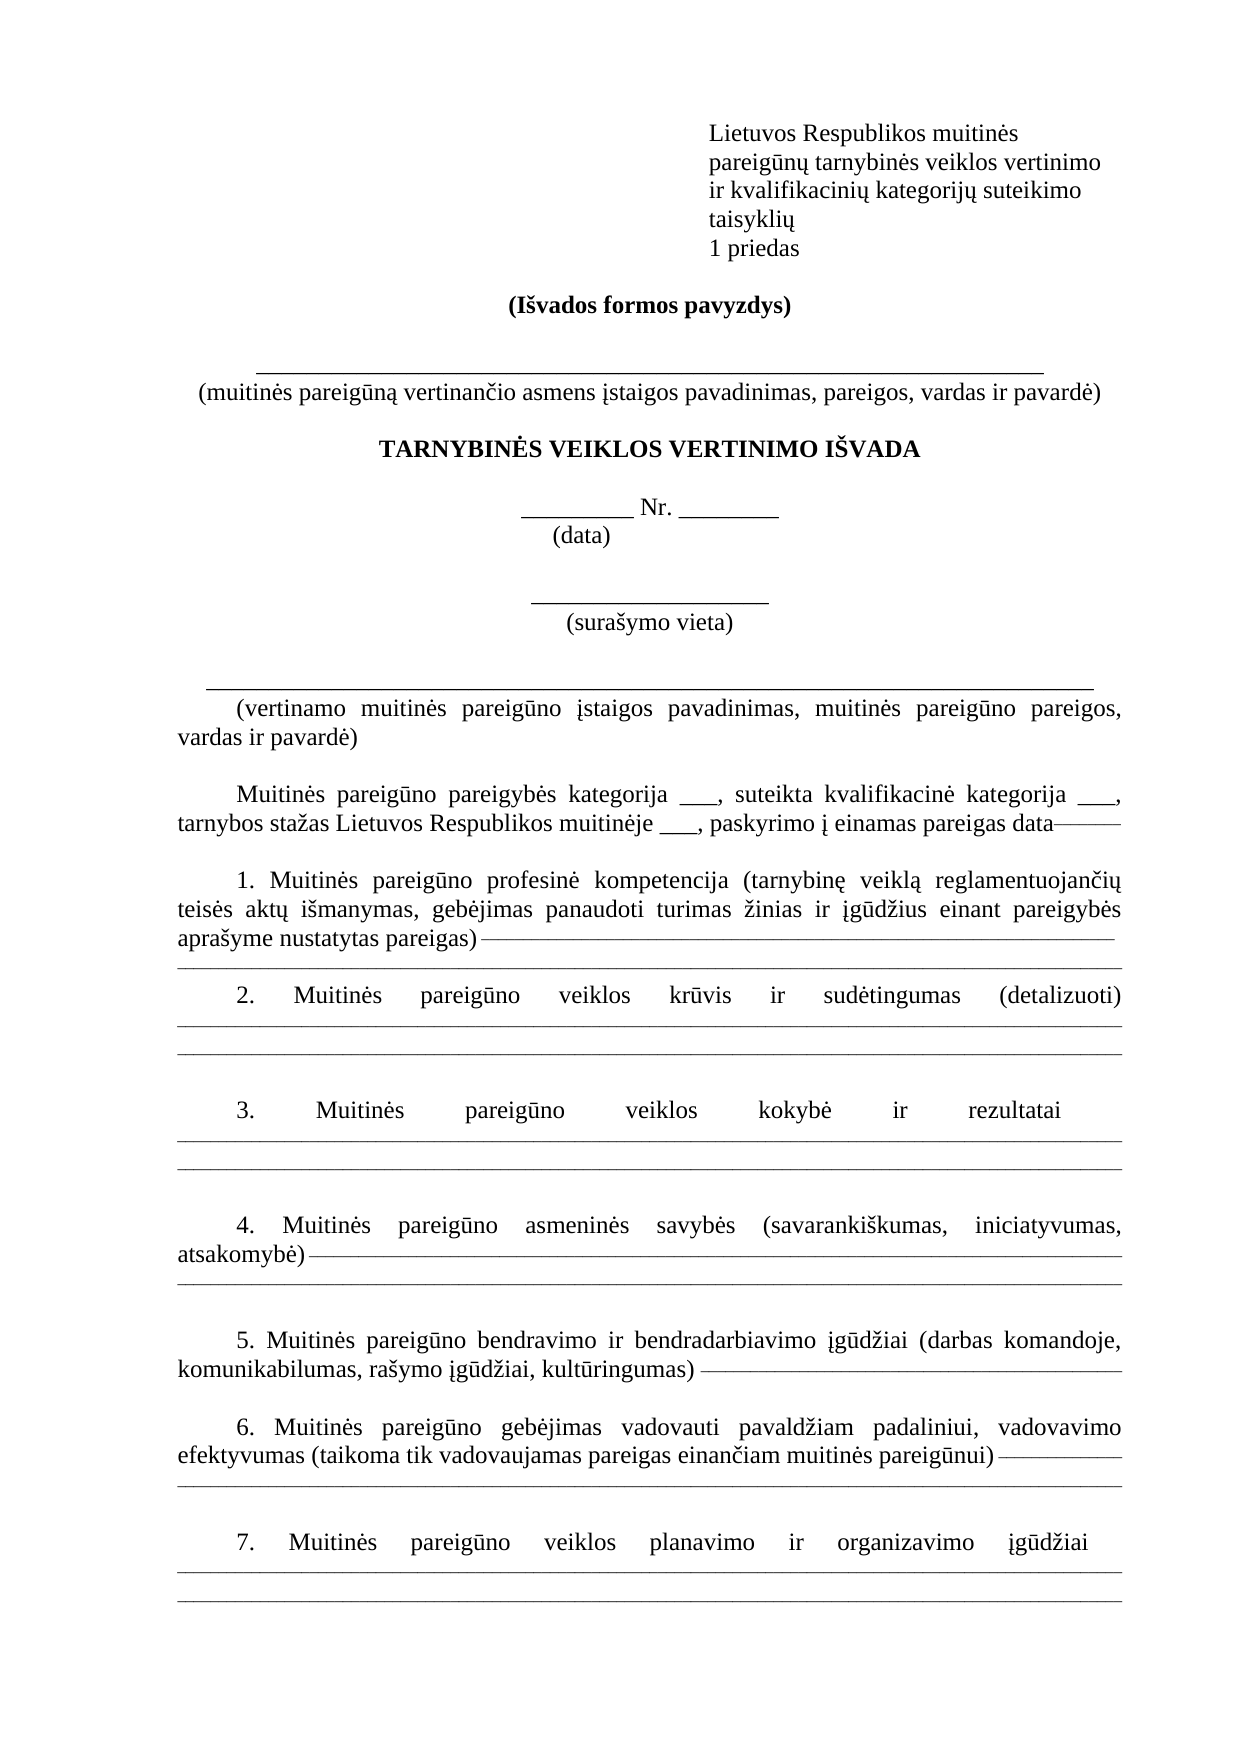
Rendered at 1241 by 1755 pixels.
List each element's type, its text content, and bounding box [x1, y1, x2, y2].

text Lietuvos Respublikos muitinės [177, 118, 1122, 147]
text (vertinamo muitinės pareigūno įstaigos pavadinimas, muitinės pareigūno pareigos, vardas ir pavardė) [177, 693, 1122, 751]
text _ [177, 1584, 1122, 1613]
text ir kvalifikacinių kategorijų suteikimo [177, 176, 1122, 204]
text Muitinės pareigūno pareigybės kategorija ___, suteikta kvalifikacinė kategorija ___, tarnybos stažas Lietuvos Respublikos muitinėje ___, paskyrimo į einamas pareigas data________ [177, 779, 1122, 837]
text 6. Muitinės pareigūno gebėjimas vadovauti pavaldžiam padaliniui, vadovavimo efektyvumas (taikoma tik vadovaujamas pareigas einančiam muitinės pareigūnui) [177, 1412, 1122, 1469]
text (muitinės pareigūną vertinančio asmens įstaigos pavadinimas, pareigos, vardas ir pavardė) [177, 377, 1122, 406]
text (surašymo vieta) [177, 607, 1122, 636]
text _ [177, 1153, 1122, 1182]
text 1 priedas [177, 233, 1122, 262]
text TARNYBINĖS VEIKLOS VERTINIMO IŠVADA [177, 434, 1122, 463]
text (data) [177, 521, 1122, 549]
text _ [177, 1469, 1122, 1498]
text _ [177, 1038, 1122, 1067]
text _______________________________________________________________ [177, 348, 1122, 377]
text 7. Muitinės pareigūno veiklos planavimo ir organizavimo įgūdžiai [177, 1527, 1122, 1584]
text pareigūnų tarnybinės veiklos vertinimo [177, 147, 1122, 176]
text _ [177, 1268, 1122, 1297]
text 4. Muitinės pareigūno asmeninės savybės (savarankiškumas, iniciatyvumas, atsakomybė) [177, 1211, 1122, 1268]
text (Išvados formos pavyzdys) [177, 291, 1122, 319]
text 2. Muitinės pareigūno veiklos krūvis ir sudėtingumas (detalizuoti) [177, 981, 1122, 1038]
text 5. Muitinės pareigūno bendravimo ir bendradarbiavimo įgūdžiai (darbas komandoje, komunikabilumas, rašymo įgūdžiai, kultūringumas) [177, 1326, 1122, 1383]
text _________ Nr. ________ [177, 492, 1122, 521]
text 1. Muitinės pareigūno profesinė kompetencija (tarnybinę veiklą reglamentuojančių teisės aktų išmanymas, gebėjimas panaudoti turimas žinias ir įgūdžius einant pareigybės aprašyme nustatytas pareigas) ____________________________________________________________________________ [177, 866, 1122, 952]
text _ [177, 952, 1122, 981]
text 3. Muitinės pareigūno veiklos kokybė ir rezultatai [177, 1096, 1122, 1153]
text _______________________________________________________________________ [177, 664, 1122, 693]
text ___________________ [177, 578, 1122, 607]
text taisyklių [177, 204, 1122, 233]
